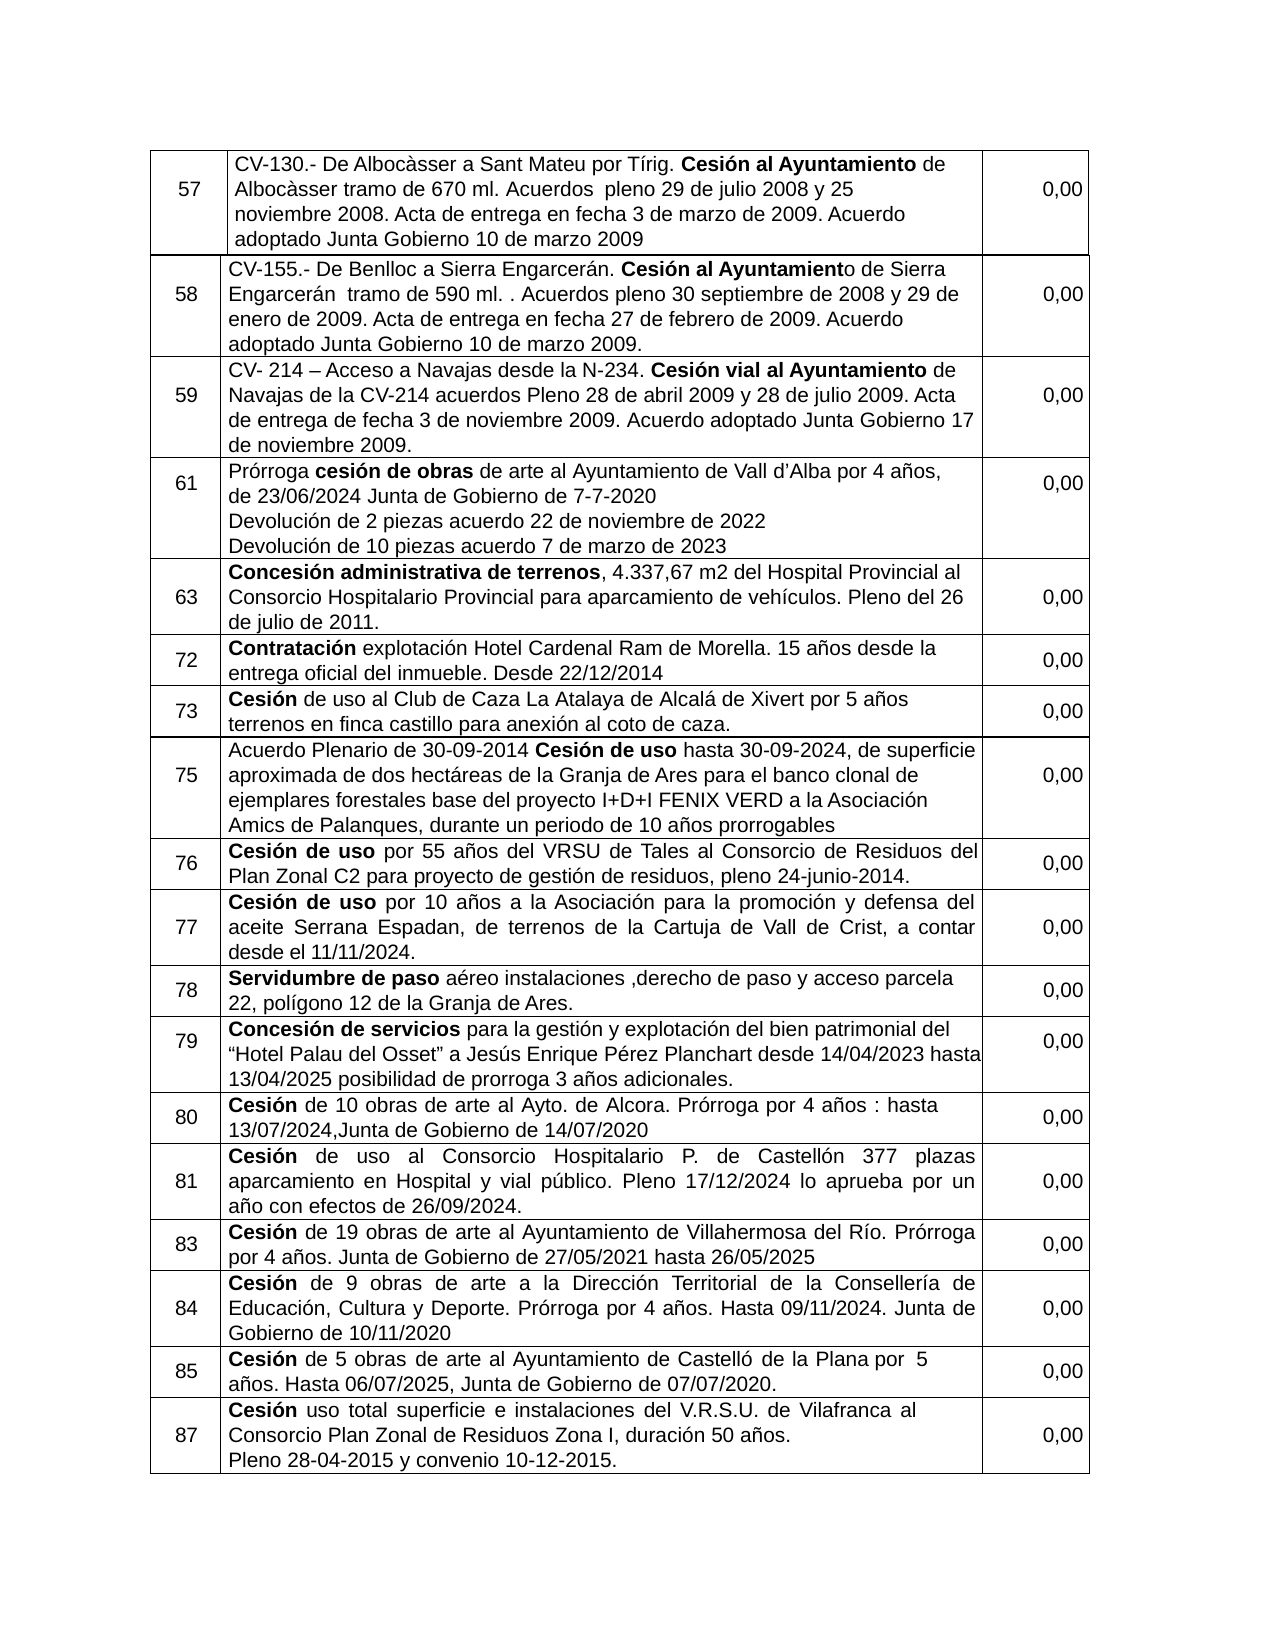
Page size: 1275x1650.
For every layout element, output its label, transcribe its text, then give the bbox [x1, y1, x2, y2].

table_cell 0,00 [983, 357, 1089, 457]
table_cell Servidumbre de paso aéreo instalaciones ,derecho de paso y acceso parcela 22, polígono 12 de la Granja de Ares. [221, 966, 982, 1016]
table_cell 61 [151, 458, 220, 558]
table_cell 76 [151, 839, 220, 888]
table_cell 0,00 [983, 458, 1089, 558]
table_cell 0,00 [983, 890, 1089, 964]
table_cell 78 [151, 966, 220, 1016]
table_cell Prórroga cesión de obras de arte al Ayuntamiento de Vall d’Alba por 4 años, de 23/06/2024 Junta de Gobierno de 7-7-2020 Devolución de 2 piezas acuerdo 22 de noviembre de 2022 Devolución de 10 piezas acuerdo 7 de marzo de 2023 [221, 458, 982, 558]
table_cell 59 [151, 357, 220, 457]
table_cell Cesión de uso por 10 años a la Asociación para la promoción y defensa del aceite Serrana Espadan, de terrenos de la Cartuja de Vall de Crist, a contar desde el 11/11/2024. [221, 890, 982, 964]
table_cell 85 [151, 1347, 220, 1397]
table_cell 80 [151, 1093, 220, 1143]
table_cell Cesión de uso al Club de Caza La Atalaya de Alcalá de Xivert por 5 años terrenos en finca castillo para anexión al coto de caza. [221, 686, 982, 736]
table_cell 0,00 [983, 839, 1089, 888]
table_header 58 [151, 256, 220, 356]
table_cell 87 [151, 1398, 220, 1473]
table_cell 77 [151, 890, 220, 964]
table_cell Cesión de 19 obras de arte al Ayuntamiento de Villahermosa del Río. Prórroga por 4 años. Junta de Gobierno de 27/05/2021 hasta 26/05/2025 [221, 1220, 982, 1270]
table_cell 0,00 [983, 1220, 1089, 1270]
table_cell 73 [151, 686, 220, 736]
table_cell 79 [151, 1017, 220, 1092]
table_cell Cesión de uso por 55 años del VRSU de Tales al Consorcio de Residuos del Plan Zonal C2 para proyecto de gestión de residuos, pleno 24-junio-2014. [221, 839, 982, 888]
table_cell CV- 214 – Acceso a Navajas desde la N-234. Cesión vial al Ayuntamiento de Navajas de la CV-214 acuerdos Pleno 28 de abril 2009 y 28 de julio 2009. Acta de entrega de fecha 3 de noviembre 2009. Acuerdo adoptado Junta Gobierno 17 de noviembre 2009. [221, 357, 982, 457]
table_cell 0,00 [983, 1144, 1089, 1219]
table_cell Contratación explotación Hotel Cardenal Ram de Morella. 15 años desde la entrega oficial del inmueble. Desde 22/12/2014 [221, 635, 982, 685]
table_cell Cesión uso total superficie e instalaciones del V.R.S.U. de Vilafranca al Consorcio Plan Zonal de Residuos Zona I, duración 50 años. Pleno 28-04-2015 y convenio 10-12-2015. [221, 1398, 982, 1473]
table_header 0,00 [983, 256, 1089, 356]
table_cell 0,00 [983, 1398, 1089, 1473]
table_cell 57 [151, 151, 227, 254]
table_cell Cesión de 9 obras de arte a la Dirección Territorial de la Consellería de Educación, Cultura y Deporte. Prórroga por 4 años. Hasta 09/11/2024. Junta de Gobierno de 10/11/2020 [221, 1271, 982, 1346]
table_cell 0,00 [983, 686, 1089, 736]
table_cell 0,00 [983, 559, 1089, 634]
table_cell 0,00 [983, 1093, 1089, 1143]
table_cell Concesión administrativa de terrenos, 4.337,67 m2 del Hospital Provincial al Consorcio Hospitalario Provincial para aparcamiento de vehículos. Pleno del 26 de julio de 2011. [221, 559, 982, 634]
table_cell 81 [151, 1144, 220, 1219]
table_cell 0,00 [983, 635, 1089, 685]
table_cell 63 [151, 559, 220, 634]
table_cell 83 [151, 1220, 220, 1270]
table_cell Acuerdo Plenario de 30-09-2014 Cesión de uso hasta 30-09-2024, de superficie aproximada de dos hectáreas de la Granja de Ares para el banco clonal de ejemplares forestales base del proyecto I+D+I FENIX VERD a la Asociación Amics de Palanques, durante un periodo de 10 años prorrogables [221, 738, 982, 837]
table_cell 75 [151, 738, 220, 837]
table_cell 0,00 [983, 1271, 1089, 1346]
table_cell Cesión de 10 obras de arte al Ayto. de Alcora. Prórroga por 4 años : hasta 13/07/2024,Junta de Gobierno de 14/07/2020 [221, 1093, 982, 1143]
table_cell 0,00 [983, 1347, 1089, 1397]
table_cell 0,00 [983, 738, 1089, 837]
table_cell 0,00 [983, 151, 1088, 254]
table_cell 0,00 [983, 966, 1089, 1016]
table_header CV-155.- De Benlloc a Sierra Engarcerán. Cesión al Ayuntamiento de Sierra Engarcerán tramo de 590 ml. . Acuerdos pleno 30 septiembre de 2008 y 29 de enero de 2009. Acta de entrega en fecha 27 de febrero de 2009. Acuerdo adoptado Junta Gobierno 10 de marzo 2009. [221, 256, 982, 356]
table_cell Cesión de uso al Consorcio Hospitalario P. de Castellón 377 plazas aparcamiento en Hospital y vial público. Pleno 17/12/2024 lo aprueba por un año con efectos de 26/09/2024. [221, 1144, 982, 1219]
table_cell Cesión de 5 obras de arte al Ayuntamiento de Castelló de la Plana por 5 años. Hasta 06/07/2025, Junta de Gobierno de 07/07/2020. [221, 1347, 982, 1397]
table_cell Concesión de servicios para la gestión y explotación del bien patrimonial del “Hotel Palau del Osset” a Jesús Enrique Pérez Planchart desde 14/04/2023 hasta 13/04/2025 posibilidad de prorroga 3 años adicionales. [221, 1017, 982, 1092]
table_cell 84 [151, 1271, 220, 1346]
table_cell 0,00 [983, 1017, 1089, 1092]
table_cell 72 [151, 635, 220, 685]
table_cell CV-130.- De Albocàsser a Sant Mateu por Tírig. Cesión al Ayuntamiento de Albocàsser tramo de 670 ml. Acuerdos pleno 29 de julio 2008 y 25 noviembre 2008. Acta de entrega en fecha 3 de marzo de 2009. Acuerdo adoptado Junta Gobierno 10 de marzo 2009 [228, 151, 982, 254]
